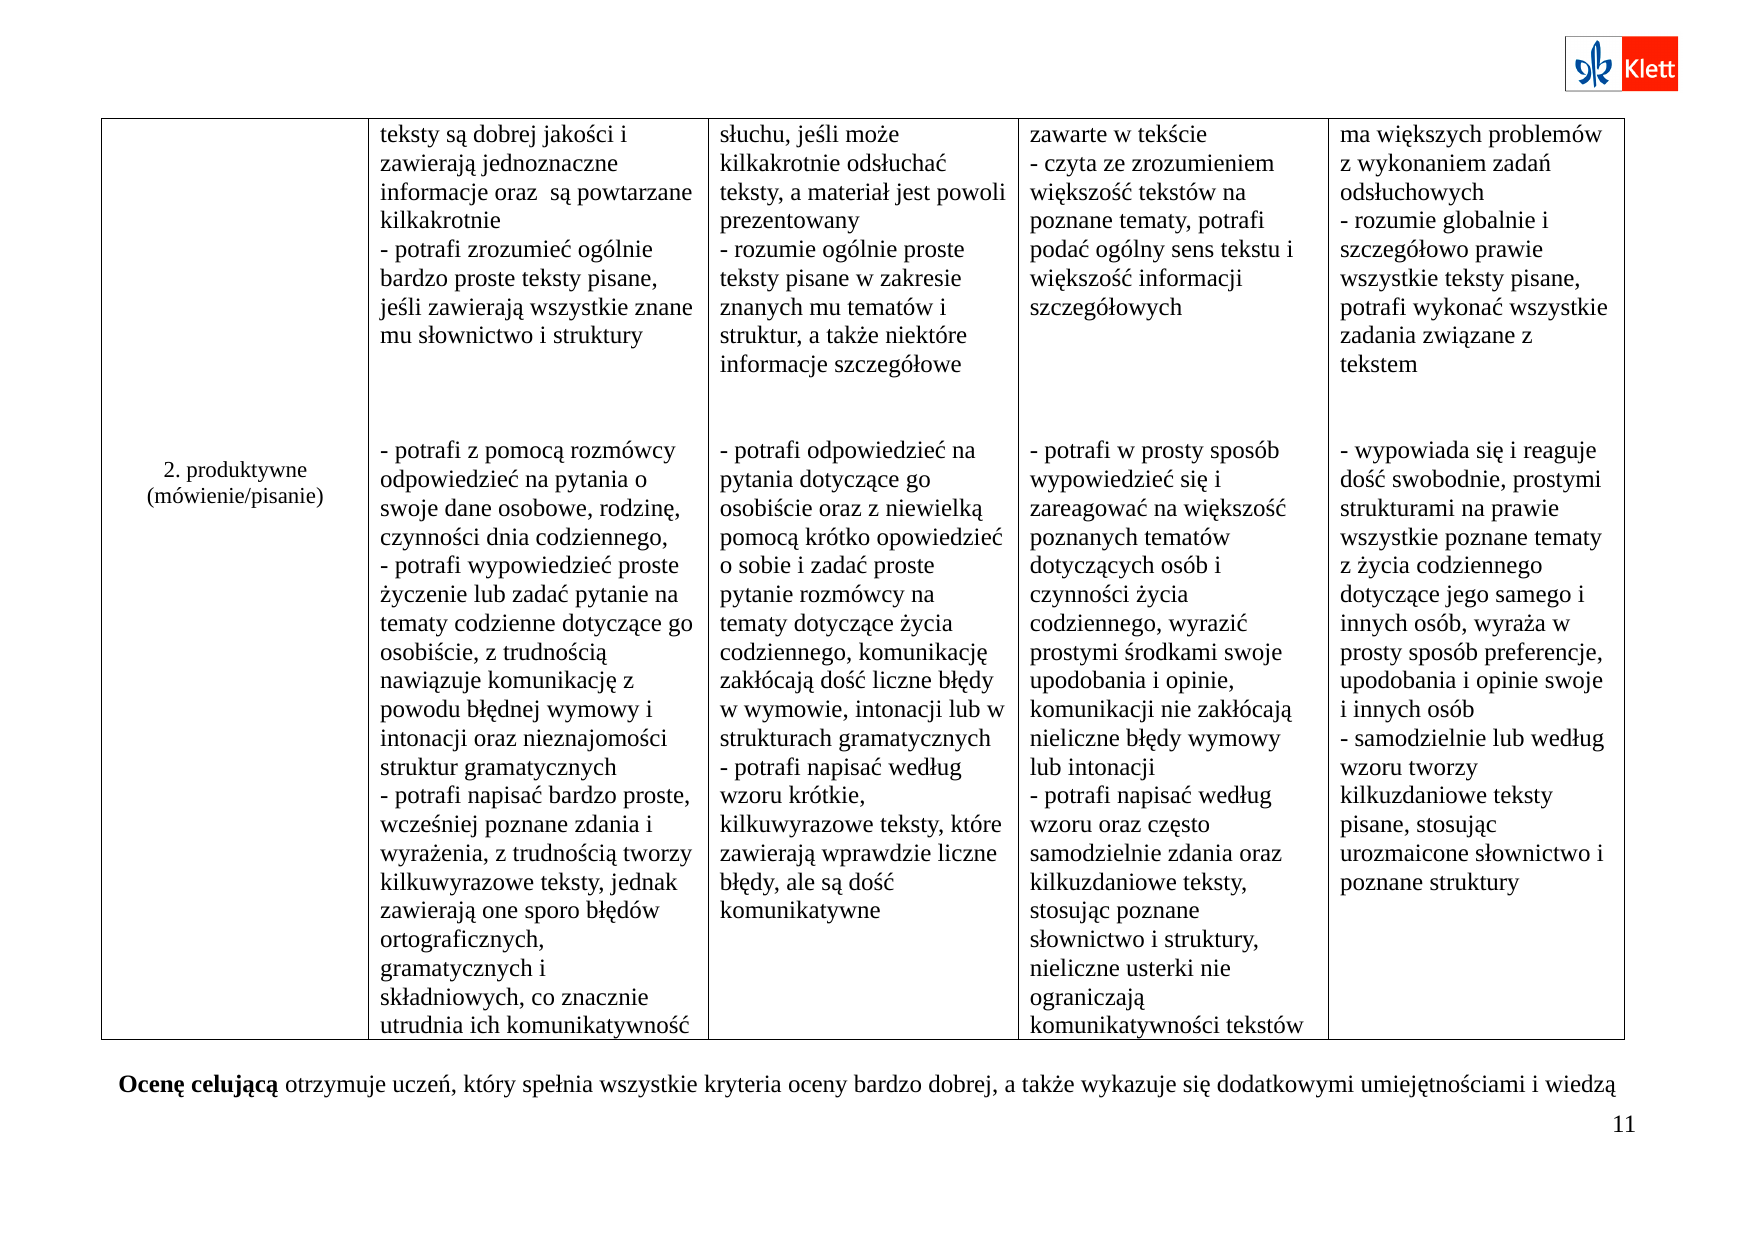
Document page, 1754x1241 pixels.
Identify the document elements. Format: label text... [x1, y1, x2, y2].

table_cell zawarte w tekście - czyta ze zrozumieniem większość tekstów na poznane tematy, potrafi podać ogólny sens tekstu i większość informacji szczegółowych - potrafi w prosty sposób wypowiedzieć się i zareagować na większość poznanych tematów dotyczących osób i czynności życia codziennego, wyrazić prostymi środkami swoje upodobania i opinie, komunikacji nie zakłócają nieliczne błędy wymowy lub intonacji - potrafi napisać według wzoru oraz często samodzielnie zdania oraz kilkuzdaniowe teksty, stosując poznane słownictwo i struktury, nieliczne usterki nie ograniczają komunikatywności tekstów [1019, 119, 1328, 1039]
text Ocenę celującą otrzymuje uczeń, który spełnia wszystkie kryteria oceny bardzo dobrej, a także wykazuje się dodatkowymi umiejętnościami i wiedzą [118, 1069, 1636, 1098]
table_cell 2. produktywne (mówienie/pisanie) [102, 119, 368, 1039]
table_cell słuchu, jeśli może kilkakrotnie odsłuchać teksty, a materiał jest powoli prezentowany - rozumie ogólnie proste teksty pisane w zakresie znanych mu tematów i struktur, a także niektóre informacje szczegółowe - potrafi odpowiedzieć na pytania dotyczące go osobiście oraz z niewielką pomocą krótko opowiedzieć o sobie i zadać proste pytanie rozmówcy na tematy dotyczące życia codziennego, komunikację zakłócają dość liczne błędy w wymowie, intonacji lub w strukturach gramatycznych - potrafi napisać według wzoru krótkie, kilkuwyrazowe teksty, które zawierają wprawdzie liczne błędy, ale są dość komunikatywne [709, 119, 1018, 1039]
table_cell teksty są dobrej jakości i zawierają jednoznaczne informacje oraz są powtarzane kilkakrotnie - potrafi zrozumieć ogólnie bardzo proste teksty pisane, jeśli zawierają wszystkie znane mu słownictwo i struktury - potrafi z pomocą rozmówcy odpowiedzieć na pytania o swoje dane osobowe, rodzinę, czynności dnia codziennego, - potrafi wypowiedzieć proste życzenie lub zadać pytanie na tematy codzienne dotyczące go osobiście, z trudnością nawiązuje komunikację z powodu błędnej wymowy i intonacji oraz nieznajomości struktur gramatycznych - potrafi napisać bardzo proste, wcześniej poznane zdania i wyrażenia, z trudnością tworzy kilkuwyrazowe teksty, jednak zawierają one sporo błędów ortograficznych, gramatycznych i składniowych, co znacznie utrudnia ich komunikatywność [369, 119, 708, 1039]
table_cell ma większych problemów z wykonaniem zadań odsłuchowych - rozumie globalnie i szczegółowo prawie wszystkie teksty pisane, potrafi wykonać wszystkie zadania związane z tekstem - wypowiada się i reaguje dość swobodnie, prostymi strukturami na prawie wszystkie poznane tematy z życia codziennego dotyczące jego samego i innych osób, wyraża w prosty sposób preferencje, upodobania i opinie swoje i innych osób - samodzielnie lub według wzoru tworzy kilkuzdaniowe teksty pisane, stosując urozmaicone słownictwo i poznane struktury [1329, 119, 1624, 1039]
